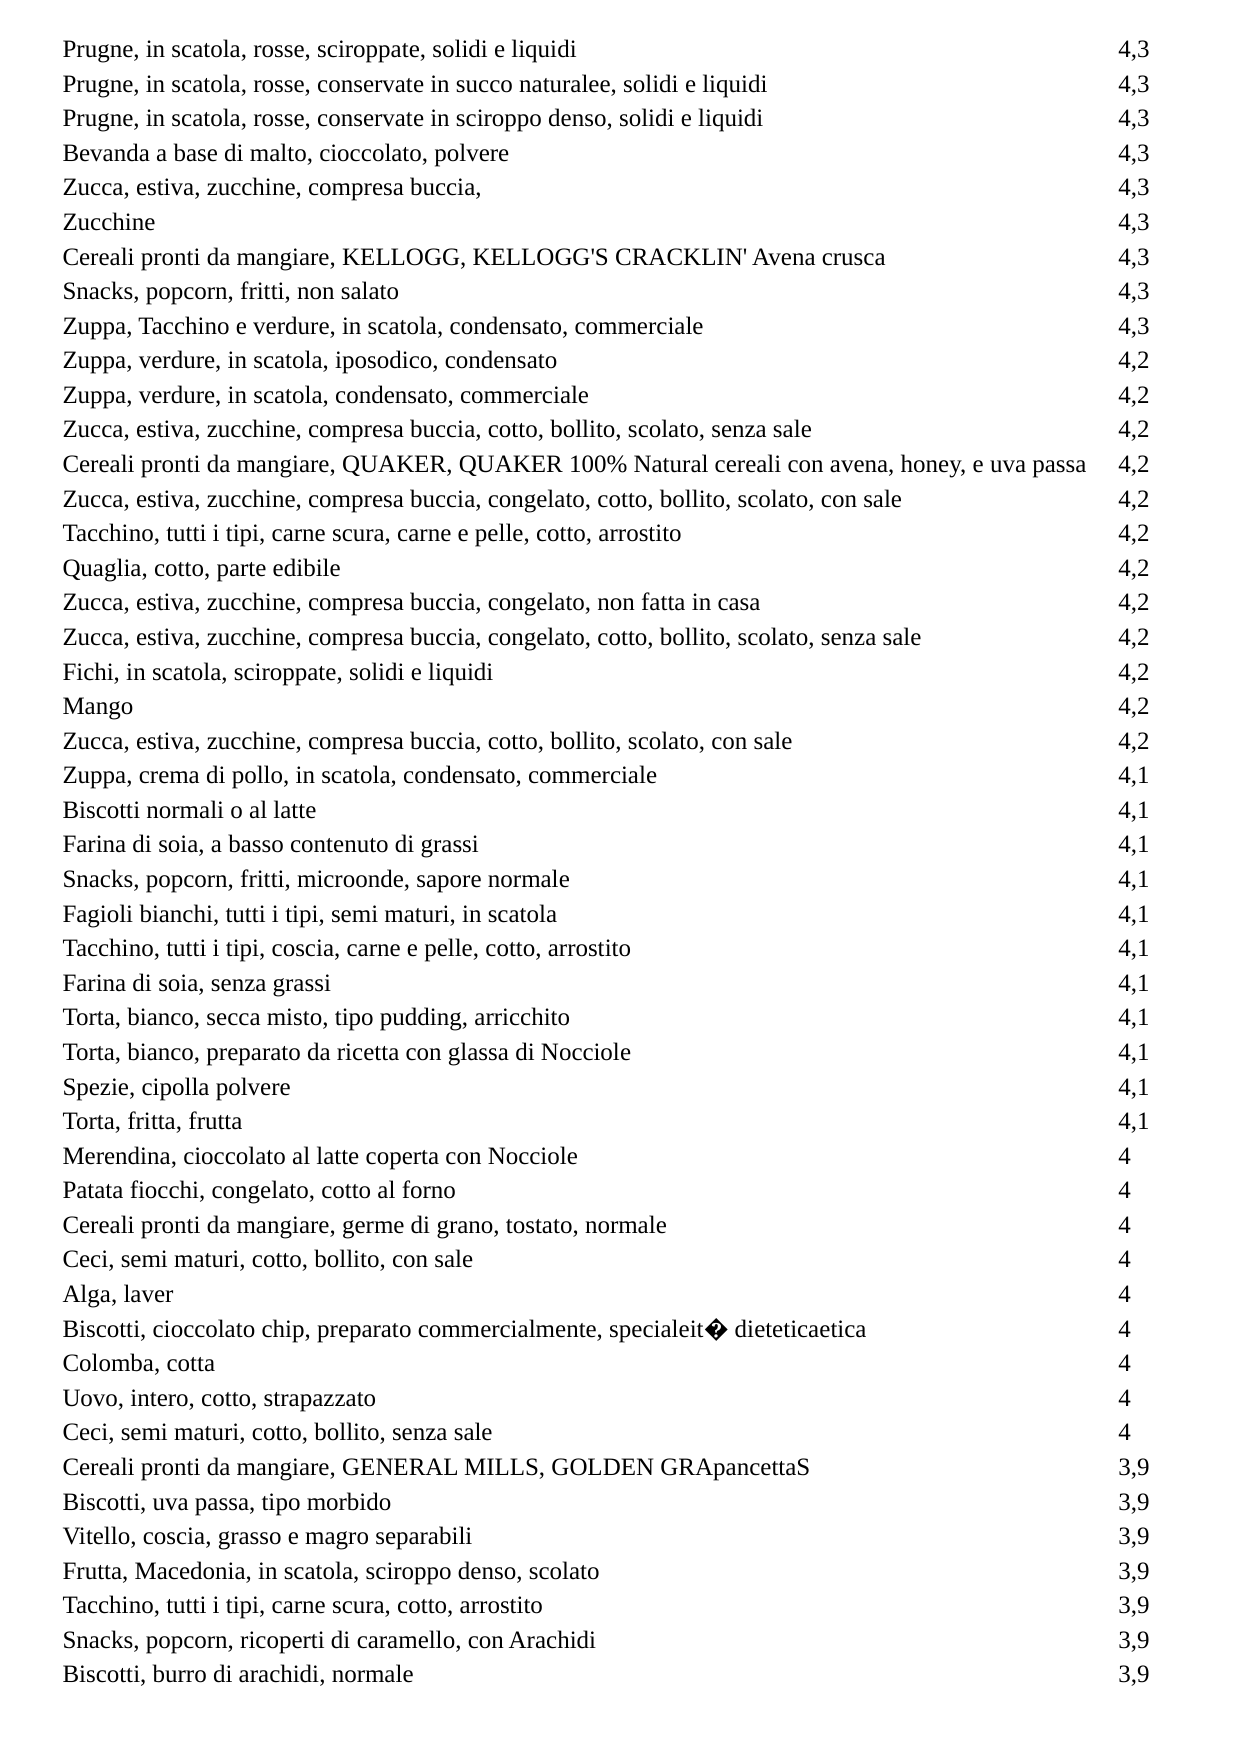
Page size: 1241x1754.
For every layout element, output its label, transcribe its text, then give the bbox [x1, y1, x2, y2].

table_cell Farina di soia, a basso contenuto di grassi [59, 827, 1115, 861]
table_cell 4,3 [1115, 239, 1194, 273]
table_cell 4,1 [1115, 1103, 1194, 1138]
table_cell 3,9 [1115, 1553, 1194, 1587]
table_cell 4,1 [1115, 930, 1194, 965]
table_cell 4,1 [1115, 896, 1194, 930]
table_cell 3,9 [1115, 1622, 1194, 1657]
table_cell Biscotti, burro di arachidi, normale [59, 1657, 1115, 1691]
table_cell Snacks, popcorn, fritti, non salato [59, 273, 1115, 308]
table_cell Prugne, in scatola, rosse, conservate in succo naturalee, solidi e liquidi [59, 66, 1115, 100]
table_cell 4,3 [1115, 273, 1194, 308]
table_cell 4 [1115, 1311, 1194, 1345]
table_cell Prugne, in scatola, rosse, sciroppate, solidi e liquidi [59, 31, 1115, 66]
table_cell 4,2 [1115, 585, 1194, 619]
table_cell 4 [1115, 1380, 1194, 1414]
table_cell 4 [1115, 1207, 1194, 1242]
table_cell 4,2 [1115, 619, 1194, 654]
table_cell Zucchine [59, 204, 1115, 239]
table_cell 4,2 [1115, 343, 1194, 377]
table_cell Prugne, in scatola, rosse, conservate in sciroppo denso, solidi e liquidi [59, 100, 1115, 135]
table_cell Bevanda a base di malto, cioccolato, polvere [59, 135, 1115, 169]
table_cell Zuppa, verdure, in scatola, iposodico, condensato [59, 343, 1115, 377]
table_cell Vitello, coscia, grasso e magro separabili [59, 1518, 1115, 1553]
table_cell 4,3 [1115, 135, 1194, 169]
table_cell 4 [1115, 1345, 1194, 1380]
table_cell Biscotti, uva passa, tipo morbido [59, 1484, 1115, 1518]
table_cell Ceci, semi maturi, cotto, bollito, senza sale [59, 1415, 1115, 1449]
table_cell 3,9 [1115, 1449, 1194, 1484]
table_cell 4,1 [1115, 758, 1194, 792]
table_cell 4,1 [1115, 1000, 1194, 1034]
table_cell 4,2 [1115, 446, 1194, 481]
table_cell 4 [1115, 1138, 1194, 1172]
table_cell Merendina, cioccolato al latte coperta con Nocciole [59, 1138, 1115, 1172]
table_cell 4,2 [1115, 688, 1194, 723]
table_cell Zucca, estiva, zucchine, compresa buccia, congelato, non fatta in casa [59, 585, 1115, 619]
table_cell Zuppa, Tacchino e verdure, in scatola, condensato, commerciale [59, 308, 1115, 342]
table_cell Torta, fritta, frutta [59, 1103, 1115, 1138]
table_cell Snacks, popcorn, ricoperti di caramello, con Arachidi [59, 1622, 1115, 1657]
table_cell 3,9 [1115, 1518, 1194, 1553]
table_cell 4,2 [1115, 412, 1194, 446]
table_cell 4,2 [1115, 723, 1194, 757]
table_cell 4 [1115, 1242, 1194, 1276]
table_cell 3,9 [1115, 1588, 1194, 1622]
table_cell Ceci, semi maturi, cotto, bollito, con sale [59, 1242, 1115, 1276]
table_cell 4,1 [1115, 1069, 1194, 1103]
table_cell 4,3 [1115, 170, 1194, 204]
table_cell Biscotti, cioccolato chip, preparato commercialmente, specialeit� dieteticaetica [59, 1311, 1115, 1345]
table_cell 4,1 [1115, 965, 1194, 999]
table_cell Zuppa, verdure, in scatola, condensato, commerciale [59, 377, 1115, 412]
table_cell Tacchino, tutti i tipi, carne scura, carne e pelle, cotto, arrostito [59, 515, 1115, 550]
table_cell Zucca, estiva, zucchine, compresa buccia, congelato, cotto, bollito, scolato, con sale [59, 481, 1115, 515]
table_cell 4,2 [1115, 377, 1194, 412]
table_cell Tacchino, tutti i tipi, carne scura, cotto, arrostito [59, 1588, 1115, 1622]
table_cell 4 [1115, 1173, 1194, 1207]
table_cell Snacks, popcorn, fritti, microonde, sapore normale [59, 861, 1115, 896]
table_cell Fagioli bianchi, tutti i tipi, semi maturi, in scatola [59, 896, 1115, 930]
table_cell Cereali pronti da mangiare, GENERAL MILLS, GOLDEN GRApancettaS [59, 1449, 1115, 1484]
table_cell Alga, laver [59, 1276, 1115, 1311]
table_cell 3,9 [1115, 1657, 1194, 1691]
table_cell Zucca, estiva, zucchine, compresa buccia, cotto, bollito, scolato, senza sale [59, 412, 1115, 446]
table_cell Spezie, cipolla polvere [59, 1069, 1115, 1103]
table_cell 4,2 [1115, 515, 1194, 550]
table_cell 4,1 [1115, 861, 1194, 896]
table_cell 3,9 [1115, 1484, 1194, 1518]
table_cell Fichi, in scatola, sciroppate, solidi e liquidi [59, 654, 1115, 688]
table_cell 4,2 [1115, 550, 1194, 584]
table_cell Farina di soia, senza grassi [59, 965, 1115, 999]
table_cell 4,1 [1115, 1034, 1194, 1069]
table_cell 4,3 [1115, 308, 1194, 342]
table_cell Frutta, Macedonia, in scatola, sciroppo denso, scolato [59, 1553, 1115, 1587]
table_cell Zucca, estiva, zucchine, compresa buccia, congelato, cotto, bollito, scolato, senza sale [59, 619, 1115, 654]
table_cell 4,2 [1115, 654, 1194, 688]
table_cell Zucca, estiva, zucchine, compresa buccia, cotto, bollito, scolato, con sale [59, 723, 1115, 757]
table_cell Cereali pronti da mangiare, QUAKER, QUAKER 100% Natural cereali con avena, honey, e uva passa [59, 446, 1115, 481]
table_cell Biscotti normali o al latte [59, 792, 1115, 827]
table_cell Cereali pronti da mangiare, germe di grano, tostato, normale [59, 1207, 1115, 1242]
table_cell Torta, bianco, preparato da ricetta con glassa di Nocciole [59, 1034, 1115, 1069]
table_cell Torta, bianco, secca misto, tipo pudding, arricchito [59, 1000, 1115, 1034]
table_cell Uovo, intero, cotto, strapazzato [59, 1380, 1115, 1414]
table_cell Quaglia, cotto, parte edibile [59, 550, 1115, 584]
table_cell Colomba, cotta [59, 1345, 1115, 1380]
table_cell 4,3 [1115, 204, 1194, 239]
table_cell 4,3 [1115, 100, 1194, 135]
table_cell 4,3 [1115, 31, 1194, 66]
table_cell Mango [59, 688, 1115, 723]
table_cell Cereali pronti da mangiare, KELLOGG, KELLOGG'S CRACKLIN' Avena crusca [59, 239, 1115, 273]
table_cell 4 [1115, 1276, 1194, 1311]
table_cell Tacchino, tutti i tipi, coscia, carne e pelle, cotto, arrostito [59, 930, 1115, 965]
table_cell 4,1 [1115, 792, 1194, 827]
table_cell Zucca, estiva, zucchine, compresa buccia, [59, 170, 1115, 204]
table_cell 4,1 [1115, 827, 1194, 861]
table_cell Patata fiocchi, congelato, cotto al forno [59, 1173, 1115, 1207]
table_cell Zuppa, crema di pollo, in scatola, condensato, commerciale [59, 758, 1115, 792]
table_cell 4,2 [1115, 481, 1194, 515]
table_cell 4 [1115, 1415, 1194, 1449]
table_cell 4,3 [1115, 66, 1194, 100]
